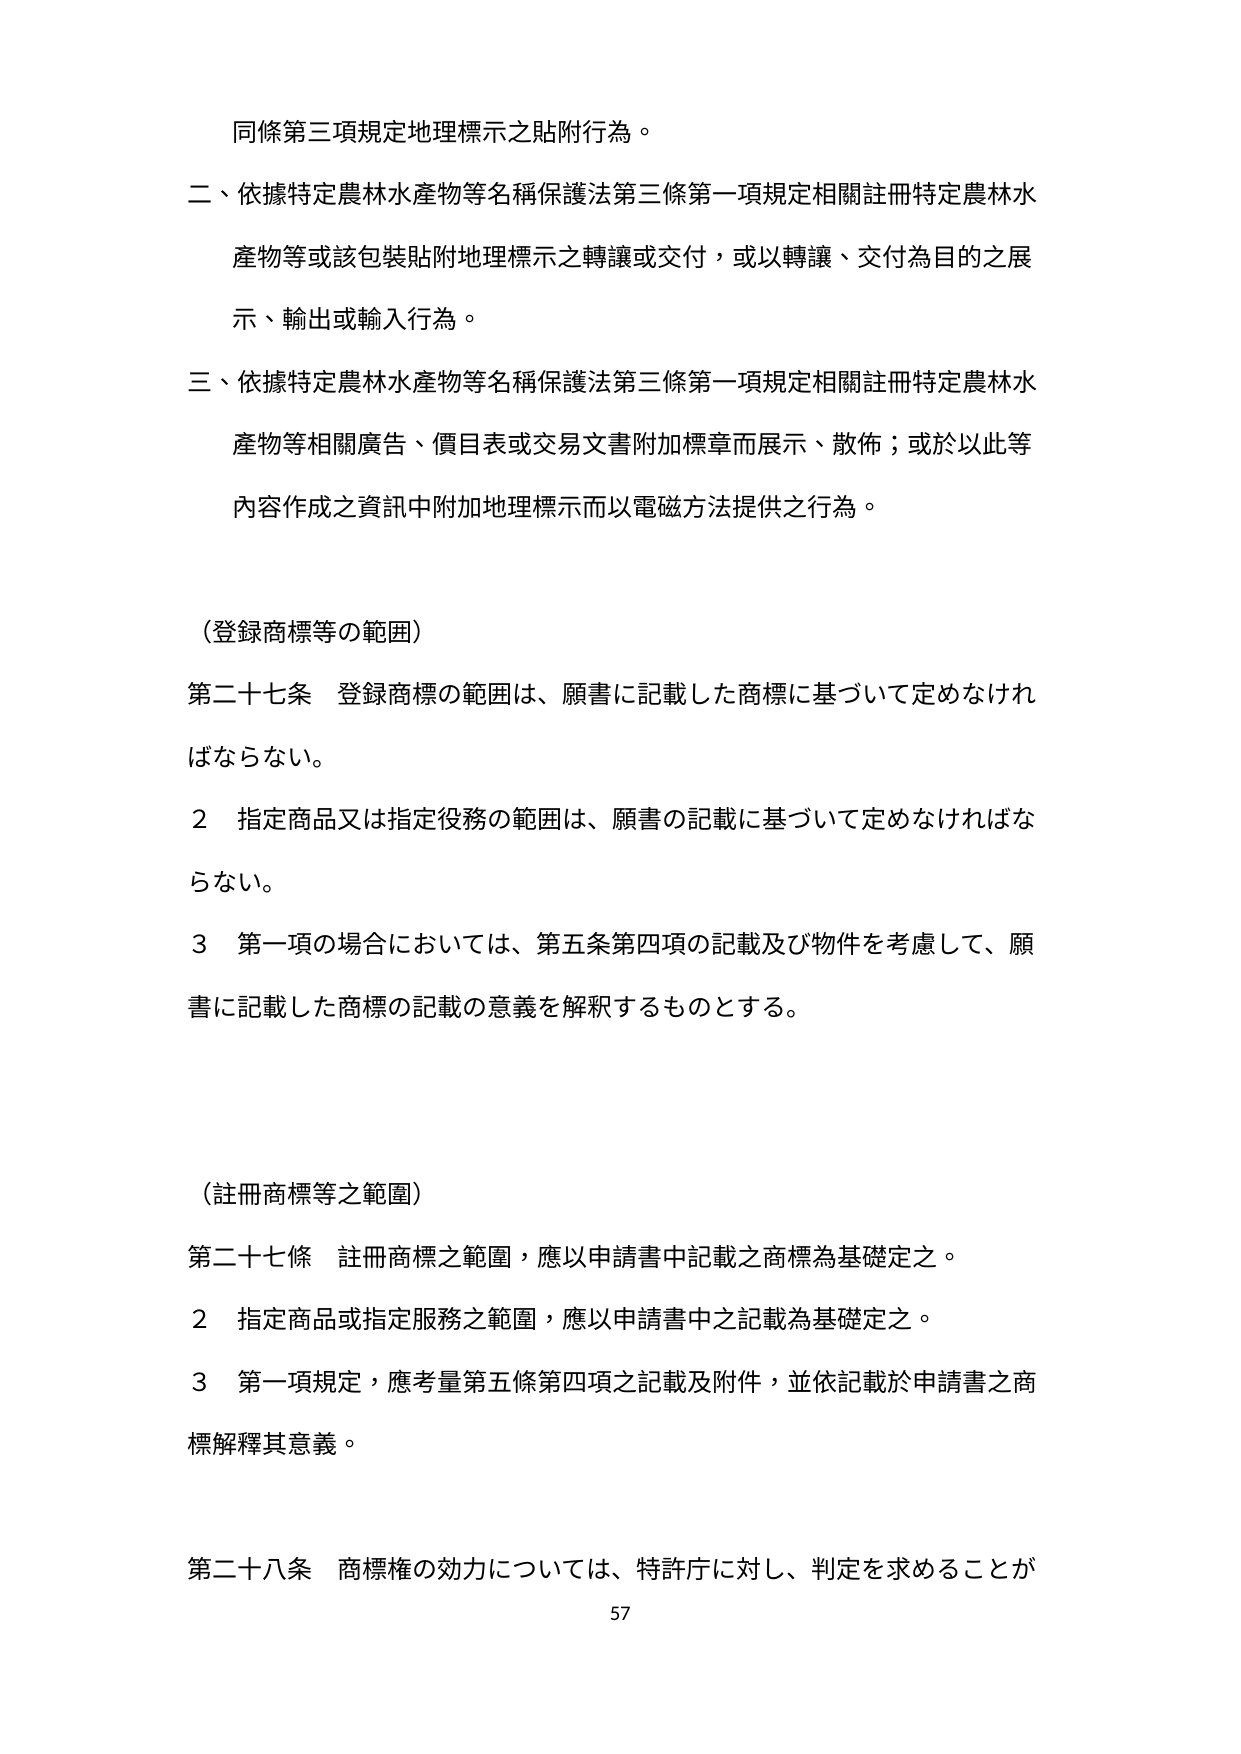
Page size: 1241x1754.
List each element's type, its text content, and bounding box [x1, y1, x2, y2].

text ２ 指定商品或指定服務之範圍，應以申請書中之記載為基礎定之。 [187, 1276, 1053, 1339]
text （註冊商標等之範圍） [187, 1151, 1053, 1214]
text （登録商標等の範囲） [187, 589, 1053, 651]
text ２ 指定商品又は指定役務の範囲は、願書の記載に基づいて定めなければならない。 [187, 776, 1053, 901]
text 同條第三項規定地理標示之貼附行為。 [187, 89, 1053, 151]
text 三、依據特定農林水產物等名稱保護法第三條第一項規定相關註冊特定農林水產物等相關廣告、價目表或交易文書附加標章而展示、散佈；或於以此等內容作成之資訊中附加地理標示而以電磁方法提供之行為。 [187, 339, 1053, 526]
text ３ 第一項の場合においては、第五条第四項の記載及び物件を考慮して、願書に記載した商標の記載の意義を解釈するものとする。 [187, 901, 1053, 1026]
text 第二十八条 商標権の効力については、特許庁に対し、判定を求めることが [187, 1526, 1053, 1589]
text 二、依據特定農林水產物等名稱保護法第三條第一項規定相關註冊特定農林水產物等或該包裝貼附地理標示之轉讓或交付，或以轉讓、交付為目的之展示、輸出或輸入行為。 [187, 151, 1053, 339]
text 第二十七条 登録商標の範囲は、願書に記載した商標に基づいて定めなければならない。 [187, 651, 1053, 776]
text ３ 第一項規定，應考量第五條第四項之記載及附件，並依記載於申請書之商標解釋其意義。 [187, 1339, 1053, 1464]
text 第二十七條 註冊商標之範圍，應以申請書中記載之商標為基礎定之。 [187, 1214, 1053, 1276]
